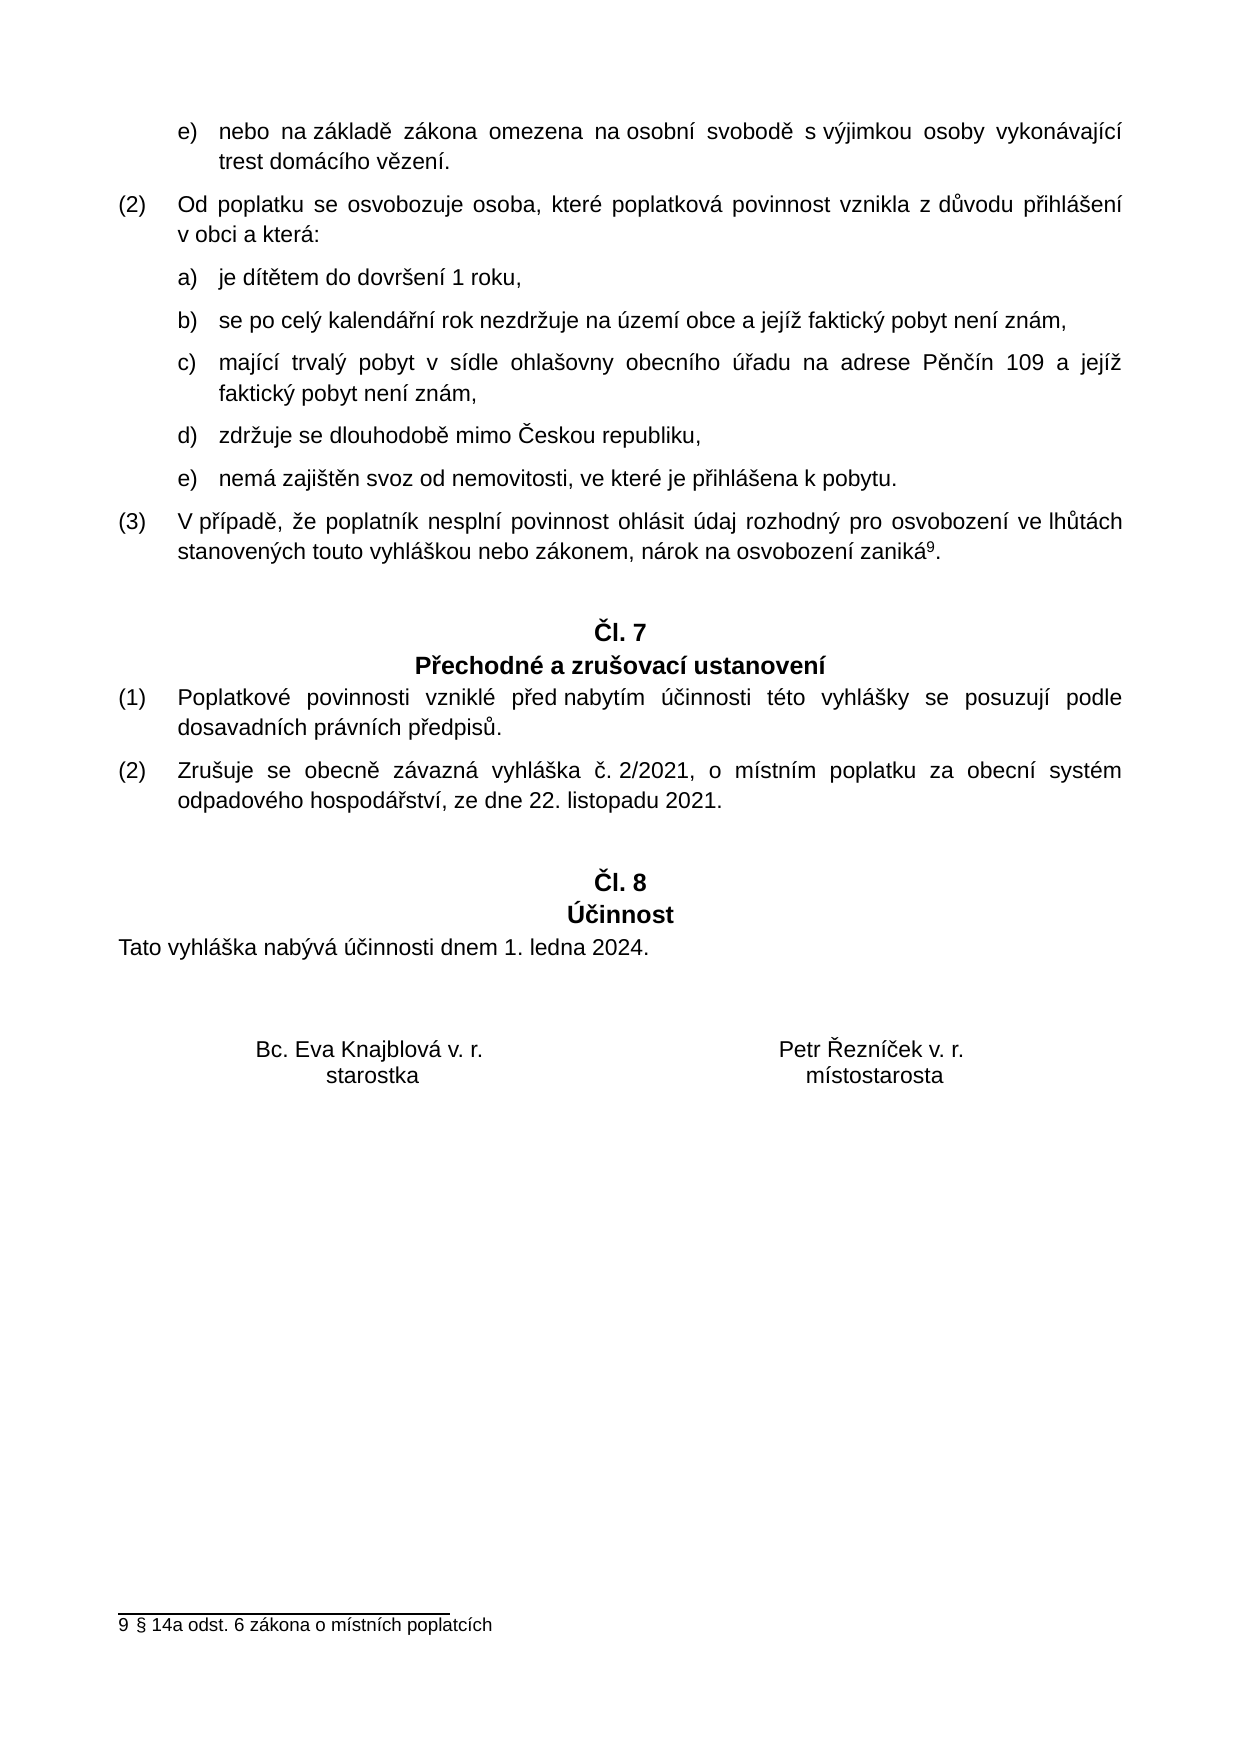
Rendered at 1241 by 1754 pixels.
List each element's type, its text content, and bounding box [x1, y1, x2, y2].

list Poplatkové povinnosti vzniklé před nabytím účinnosti této vyhlášky se posuzují podle dosavadních právních předpisů. [118, 684, 1122, 741]
table_cell [620, 1094, 1122, 1212]
list se po celý kalendářní rok nezdržuje na území obce a jejíž faktický pobyt není znám, [177, 307, 1122, 333]
list V případě, že poplatník nesplní povinnost ohlásit údaj rozhodný pro osvobození ve lhůtách stanovených touto vyhláškou nebo zákonem, nárok na osvobození zaniká. [118, 508, 1122, 564]
list nemá zajištěn svoz od nemovitosti, ve které je přihlášena k pobytu. [177, 465, 1122, 491]
table_header Bc. Eva Knajblová v. r. starostka [118, 976, 620, 1094]
list nebo na základě zákona omezena na osobní svobodě s výjimkou osoby vykonávající trest domácího vězení. [177, 118, 1122, 175]
table_header Petr Řezníček v. r. místostarosta [620, 976, 1122, 1094]
list je dítětem do dovršení 1 roku, [177, 264, 1122, 290]
list Od poplatku se osvobozuje osoba, které poplatková povinnost vznikla z důvodu přihlášení v obci a která: [118, 191, 1122, 248]
subtitle Čl. 8 Účinnost [118, 867, 1122, 929]
text Tato vyhláška nabývá účinnosti dnem 1. ledna 2024. [118, 933, 1122, 960]
list Zrušuje se obecně závazná vyhláška č. 2/2021, o místním poplatku za obecní systém odpadového hospodářství, ze dne 22. listopadu 2021. [118, 757, 1122, 814]
table_cell [118, 1094, 620, 1212]
list zdržuje se dlouhodobě mimo Českou republiku, [177, 422, 1122, 449]
list mající trvalý pobyt v sídle ohlašovny obecního úřadu na adrese Pěnčín 109 a jejíž faktický pobyt není znám, [177, 349, 1122, 406]
list § 14a odst. 6 zákona o místních poplatcích [118, 1614, 1122, 1635]
subtitle Čl. 7 Přechodné a zrušovací ustanovení [118, 618, 1122, 680]
